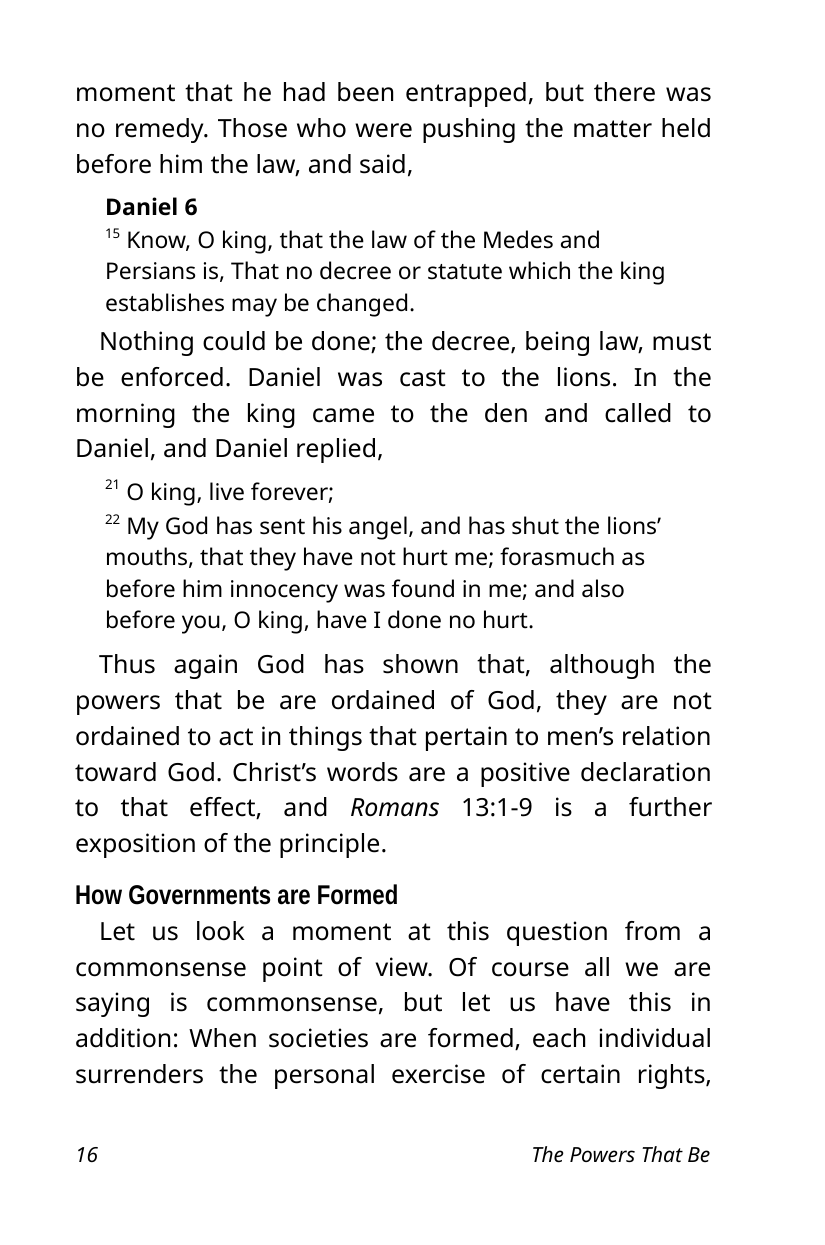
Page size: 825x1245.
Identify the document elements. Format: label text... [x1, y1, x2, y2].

text Daniel 6 [105, 191, 712, 222]
text 21 O king, live forever; [105, 476, 682, 507]
text Nothing could be done; the decree, being law, must be enforced. Daniel was cast to the lions. In the morning the king came to the den and called to Daniel, and Daniel replied, [75, 324, 712, 465]
subtitle How Governments are Formed [75, 879, 712, 910]
text 22 My God has sent his angel, and has shut the lions’ mouths, that they have not hurt me; forasmuch as before him innocency was found in me; and also before you, O king, have I done no hurt. [105, 510, 682, 635]
text moment that he had been entrapped, but there was no remedy. Those who were pushing the matter held before him the law, and said, [75, 75, 712, 181]
text 15 Know, O king, that the law of the Medes and Persians is, That no decree or statute which the king establishes may be changed. [105, 224, 682, 318]
text Thus again God has shown that, although the powers that be are ordained of God, they are not ordained to act in things that pertain to men’s relation toward God. Christ’s words are a positive declaration to that effect, and Romans 13:1-9 is a further exposition of the principle. [75, 647, 712, 860]
text Let us look a moment at this question from a commonsense point of view. Of course all we are saying is commonsense, but let us have this in addition: When societies are formed, each individual surrenders the personal exercise of certain rights, [75, 913, 712, 1090]
